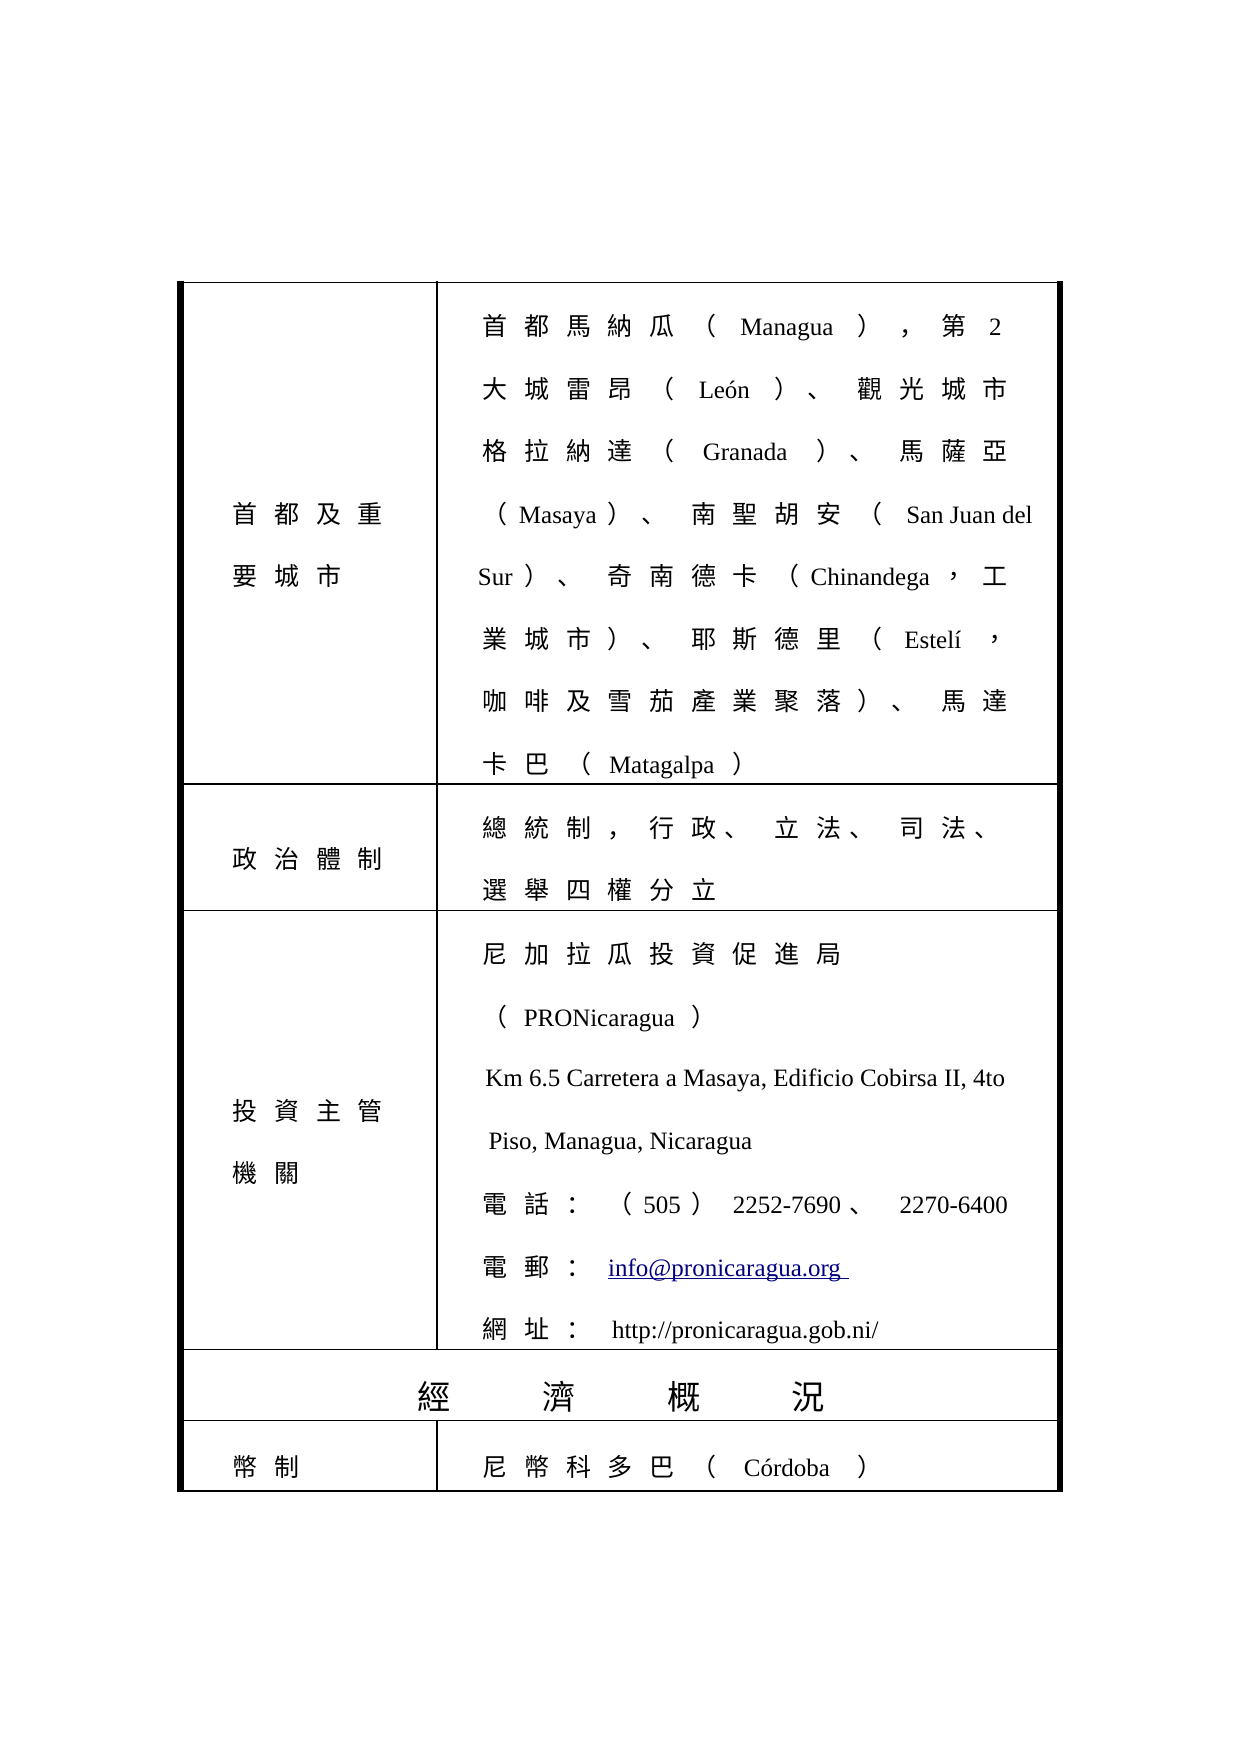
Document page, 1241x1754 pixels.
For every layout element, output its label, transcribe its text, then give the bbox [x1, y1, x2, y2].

table_cell 尼幣科多巴（Córdoba） [438, 1421, 1057, 1490]
table_cell 尼加拉瓜投資促進局（PRONicaragua） Km 6.5 Carretera a Masaya, Edificio Cobirsa II, 4to Piso, Managua, Nicaragua 電話：（505）2252-7690、2270-6400 電郵：info@pronicaragua.org 網址：http://pronicaragua.gob.ni/ [438, 911, 1057, 1349]
table_cell 首都及重要城市 [184, 283, 436, 783]
table_cell 政治體制 [184, 785, 436, 909]
table_cell 幣制 [184, 1421, 436, 1490]
table_cell 總統制，行政、立法、司法、選舉四權分立 [438, 785, 1057, 909]
table_cell 投資主管機關 [184, 911, 436, 1349]
table_cell 經 濟 概 況 [184, 1350, 1057, 1419]
table_cell 首都馬納瓜（Managua），第2大城雷昂（León）、觀光城市格拉納達（Granada）、馬薩亞（Masaya）、南聖胡安（San Juan del Sur）、奇南德卡（Chinandega，工業城市）、耶斯德里（Estelí，咖啡及雪茄產業聚落）、馬達卡巴（Matagalpa） [438, 283, 1057, 783]
